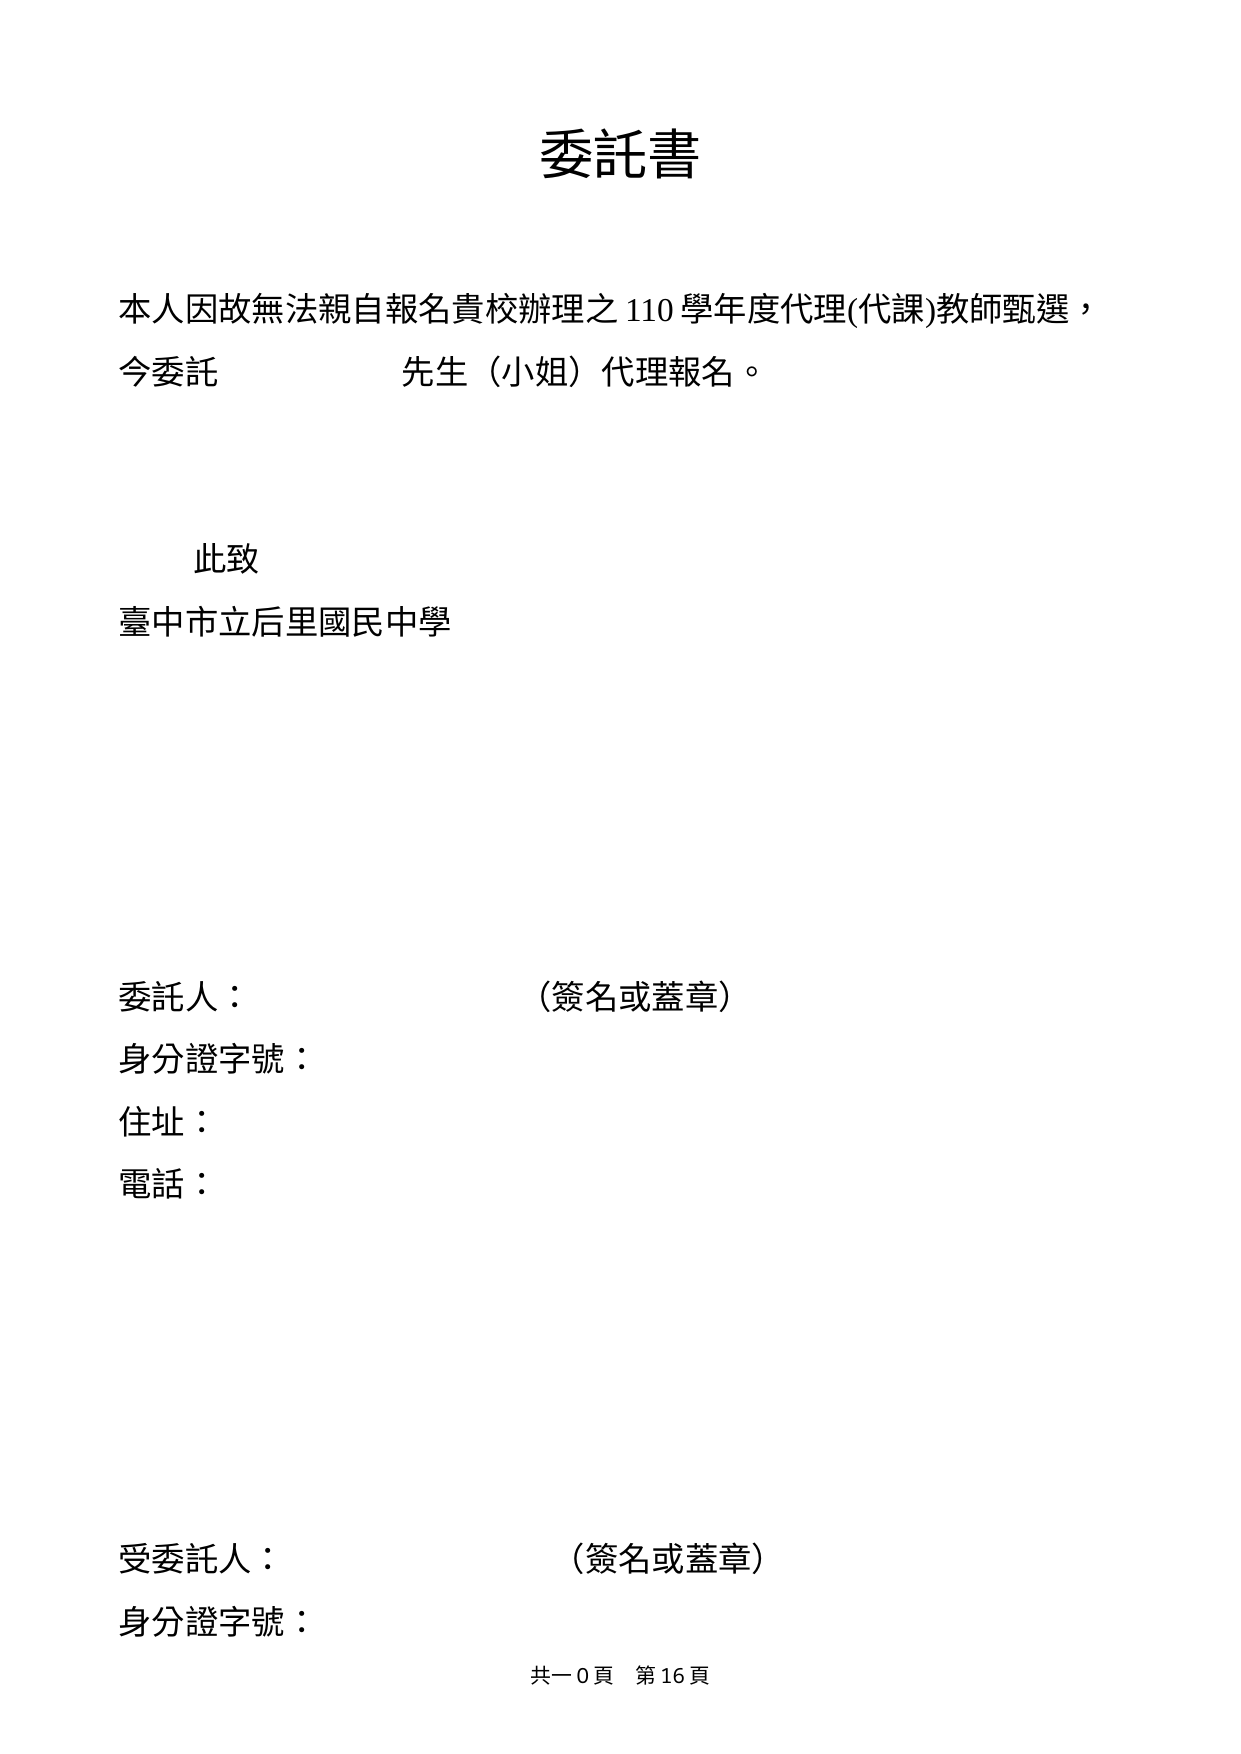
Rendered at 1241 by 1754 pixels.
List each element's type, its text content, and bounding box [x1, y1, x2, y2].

text 電話： [118, 1141, 1122, 1203]
text 臺中市立后里國民中學 [118, 578, 1122, 641]
text 住址： [118, 1078, 1122, 1141]
text 委託人： （簽名或蓋章） [118, 953, 1122, 1016]
text 此致 [118, 516, 1122, 578]
text 身分證字號： [118, 1578, 1122, 1641]
text 委託書 [118, 78, 1122, 203]
text 今委託 先生（小姐）代理報名。 [118, 328, 1122, 391]
text 本人因故無法親自報名貴校辦理之110學年度代理(代課)教師甄選， [118, 266, 1122, 328]
text 受委託人： （簽名或蓋章） [118, 1516, 1122, 1578]
text 身分證字號： [118, 1016, 1122, 1078]
